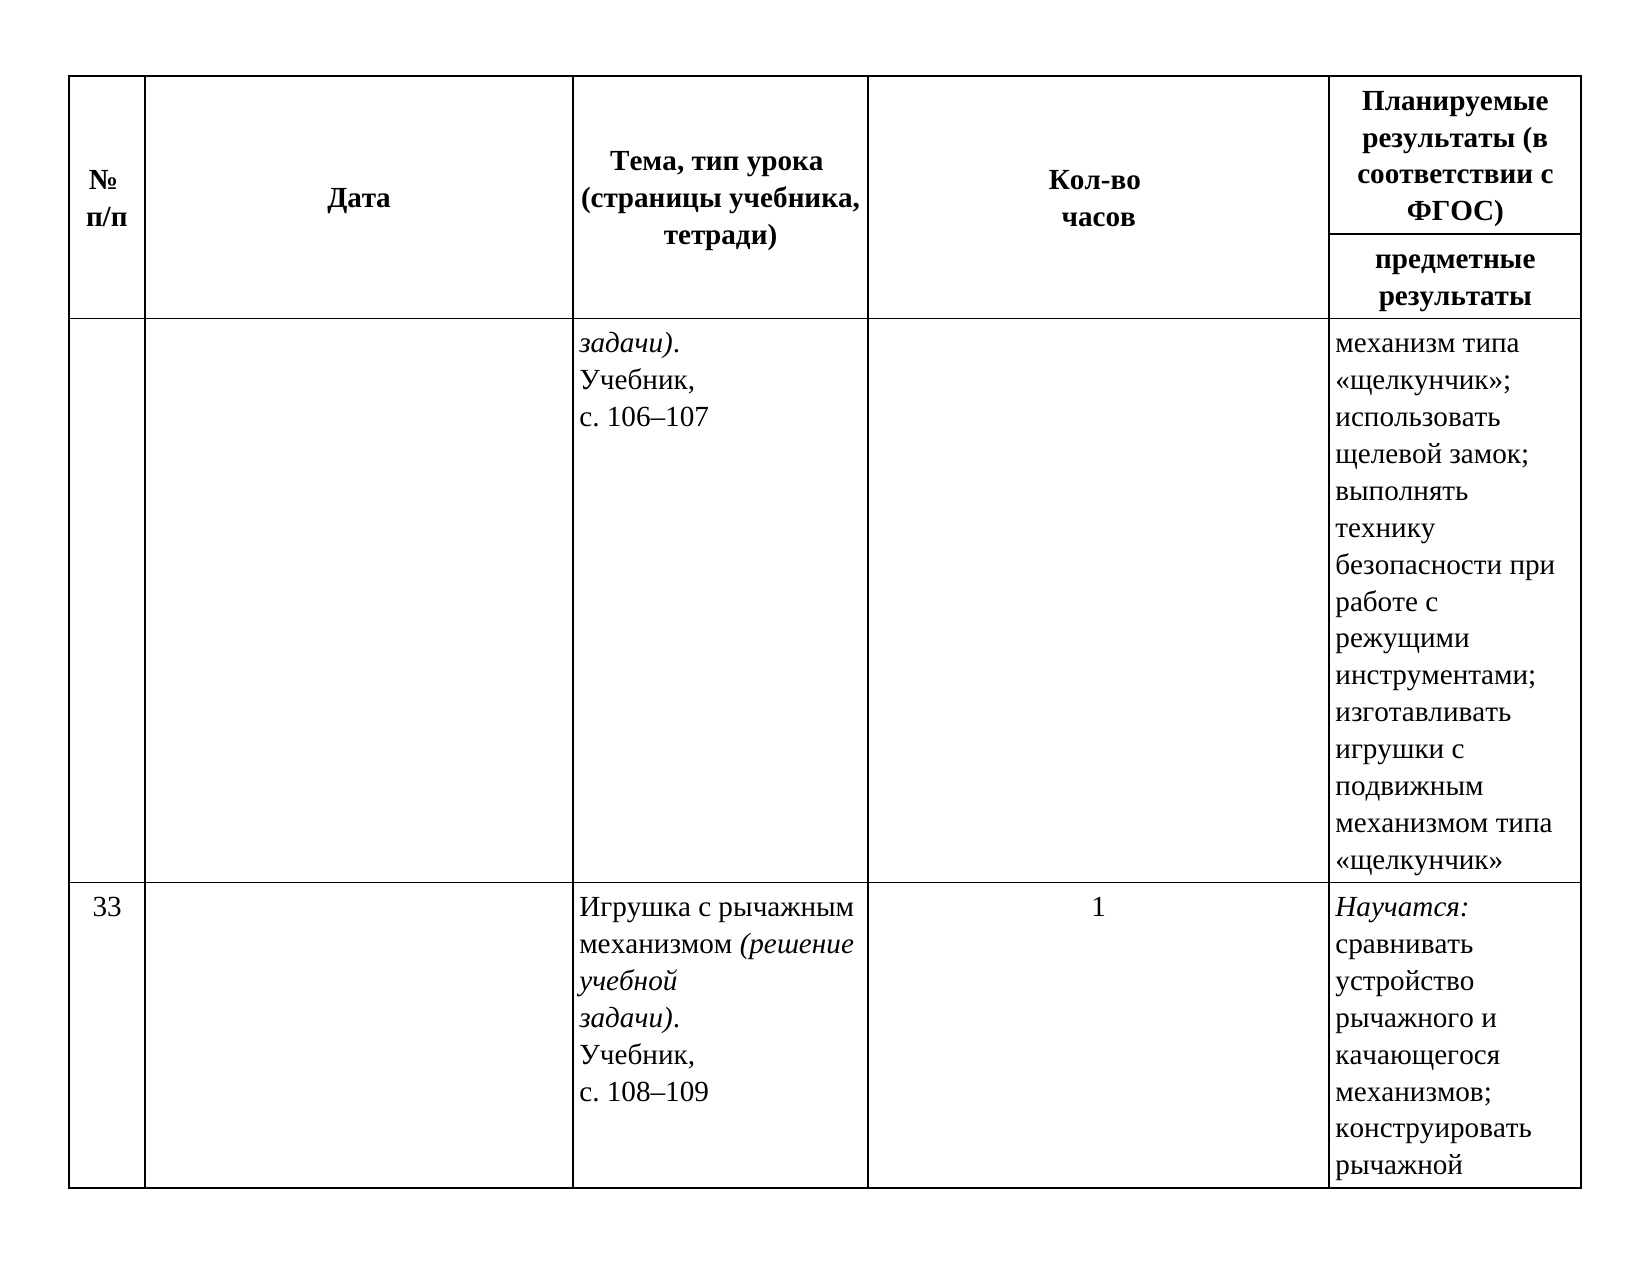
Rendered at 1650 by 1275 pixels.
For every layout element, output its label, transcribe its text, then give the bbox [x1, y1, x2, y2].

table_cell [70, 319, 144, 882]
table_header Дата [146, 77, 572, 318]
table_cell задачи). Учебник, с. 106–107 [574, 319, 867, 882]
table_cell 1 [869, 883, 1328, 1187]
table_header Тема, тип урока (страницы учебника, тетради) [574, 77, 867, 318]
table_cell [146, 319, 572, 882]
table_cell предметные результаты [1330, 235, 1580, 318]
table_cell 33 [70, 883, 144, 1187]
table_header № п/п [70, 77, 144, 318]
table_cell Научатся: сравнивать устройство рычажного и качающегося механизмов; конструировать рычажной [1330, 883, 1580, 1187]
table_cell [869, 319, 1328, 882]
table_header Планируемые результаты (в соответствии с ФГОС) [1330, 77, 1580, 233]
table_cell механизм типа «щелкунчик»; использовать щелевой замок; выполнять технику безопасности при работе с режущими инструментами; изготавливать игрушки с подвижным механизмом типа «щелкунчик» [1330, 319, 1580, 882]
table_cell [146, 883, 572, 1187]
table_cell Игрушка с рычажным механизмом (решение учебной задачи). Учебник, с. 108–109 [574, 883, 867, 1187]
table_header Кол-во часов [869, 77, 1328, 318]
